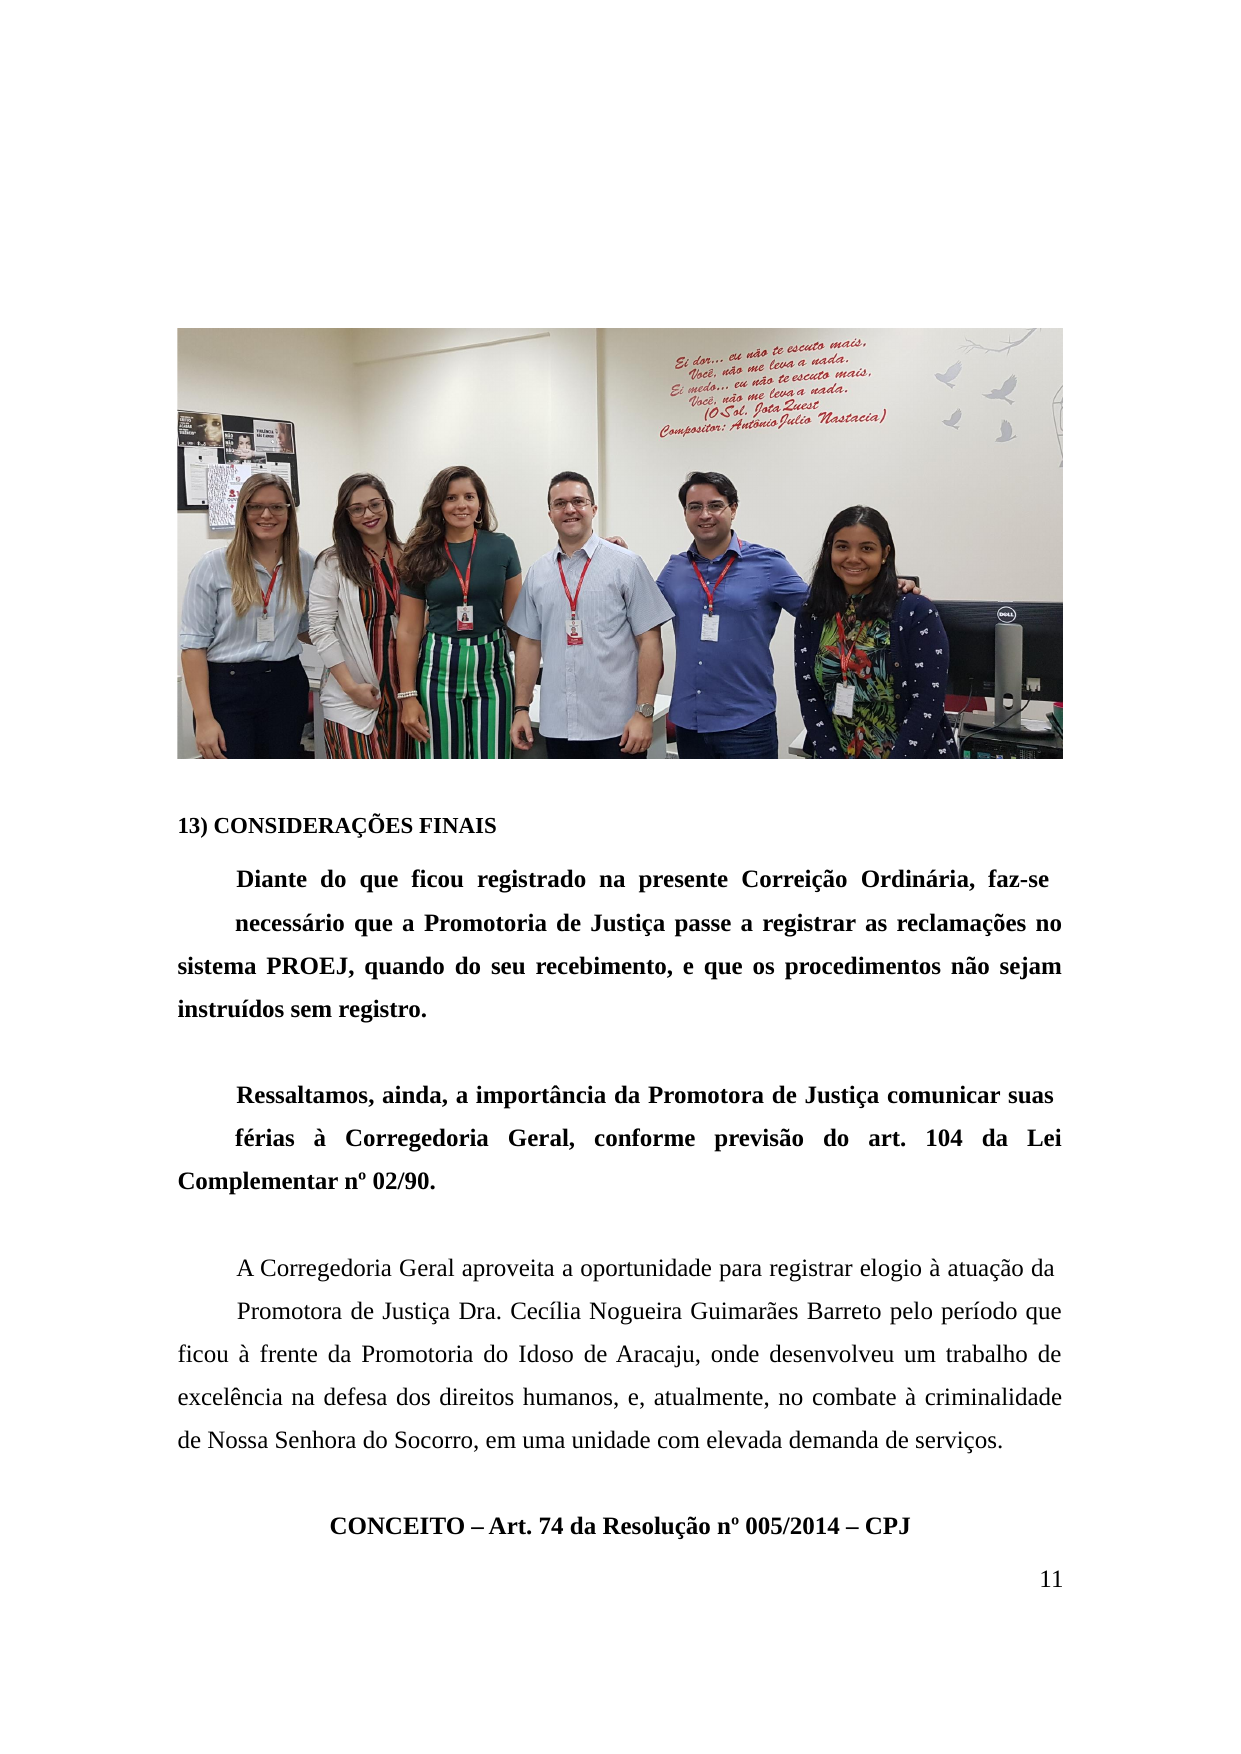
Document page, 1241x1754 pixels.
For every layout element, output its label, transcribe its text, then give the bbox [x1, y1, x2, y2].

text Ressaltamos, ainda, a importância da Promotora de Justiça comunicar suas férias à Corregedoria Geral, conforme previsão do art. 104 da Lei Complementar nº 02/90. [177, 1080, 1063, 1195]
text A Corregedoria Geral aproveita a oportunidade para registrar elogio à atuação da Promotora de Justiça Dra. Cecília Nogueira Guimarães Barreto pelo período que ficou à frente da Promotoria do Idoso de Aracaju, onde desenvolveu um trabalho de excelência na defesa dos direitos humanos, e, atualmente, no combate à criminalidade de Nossa Senhora do Socorro, em uma unidade com elevada demanda de serviços. [177, 1253, 1063, 1454]
picture [177, 328, 1063, 759]
text Diante do que ficou registrado na presente Correição Ordinária, faz-se necessário que a Promotoria de Justiça passe a registrar as reclamações no sistema PROEJ, quando do seu recebimento, e que os procedimentos não sejam instruídos sem registro. [177, 864, 1063, 1023]
text CONCEITO – Art. 74 da Resolução nº 005/2014 – CPJ [177, 1511, 1063, 1540]
text 13) CONSIDERAÇÕES FINAIS [177, 812, 1063, 838]
